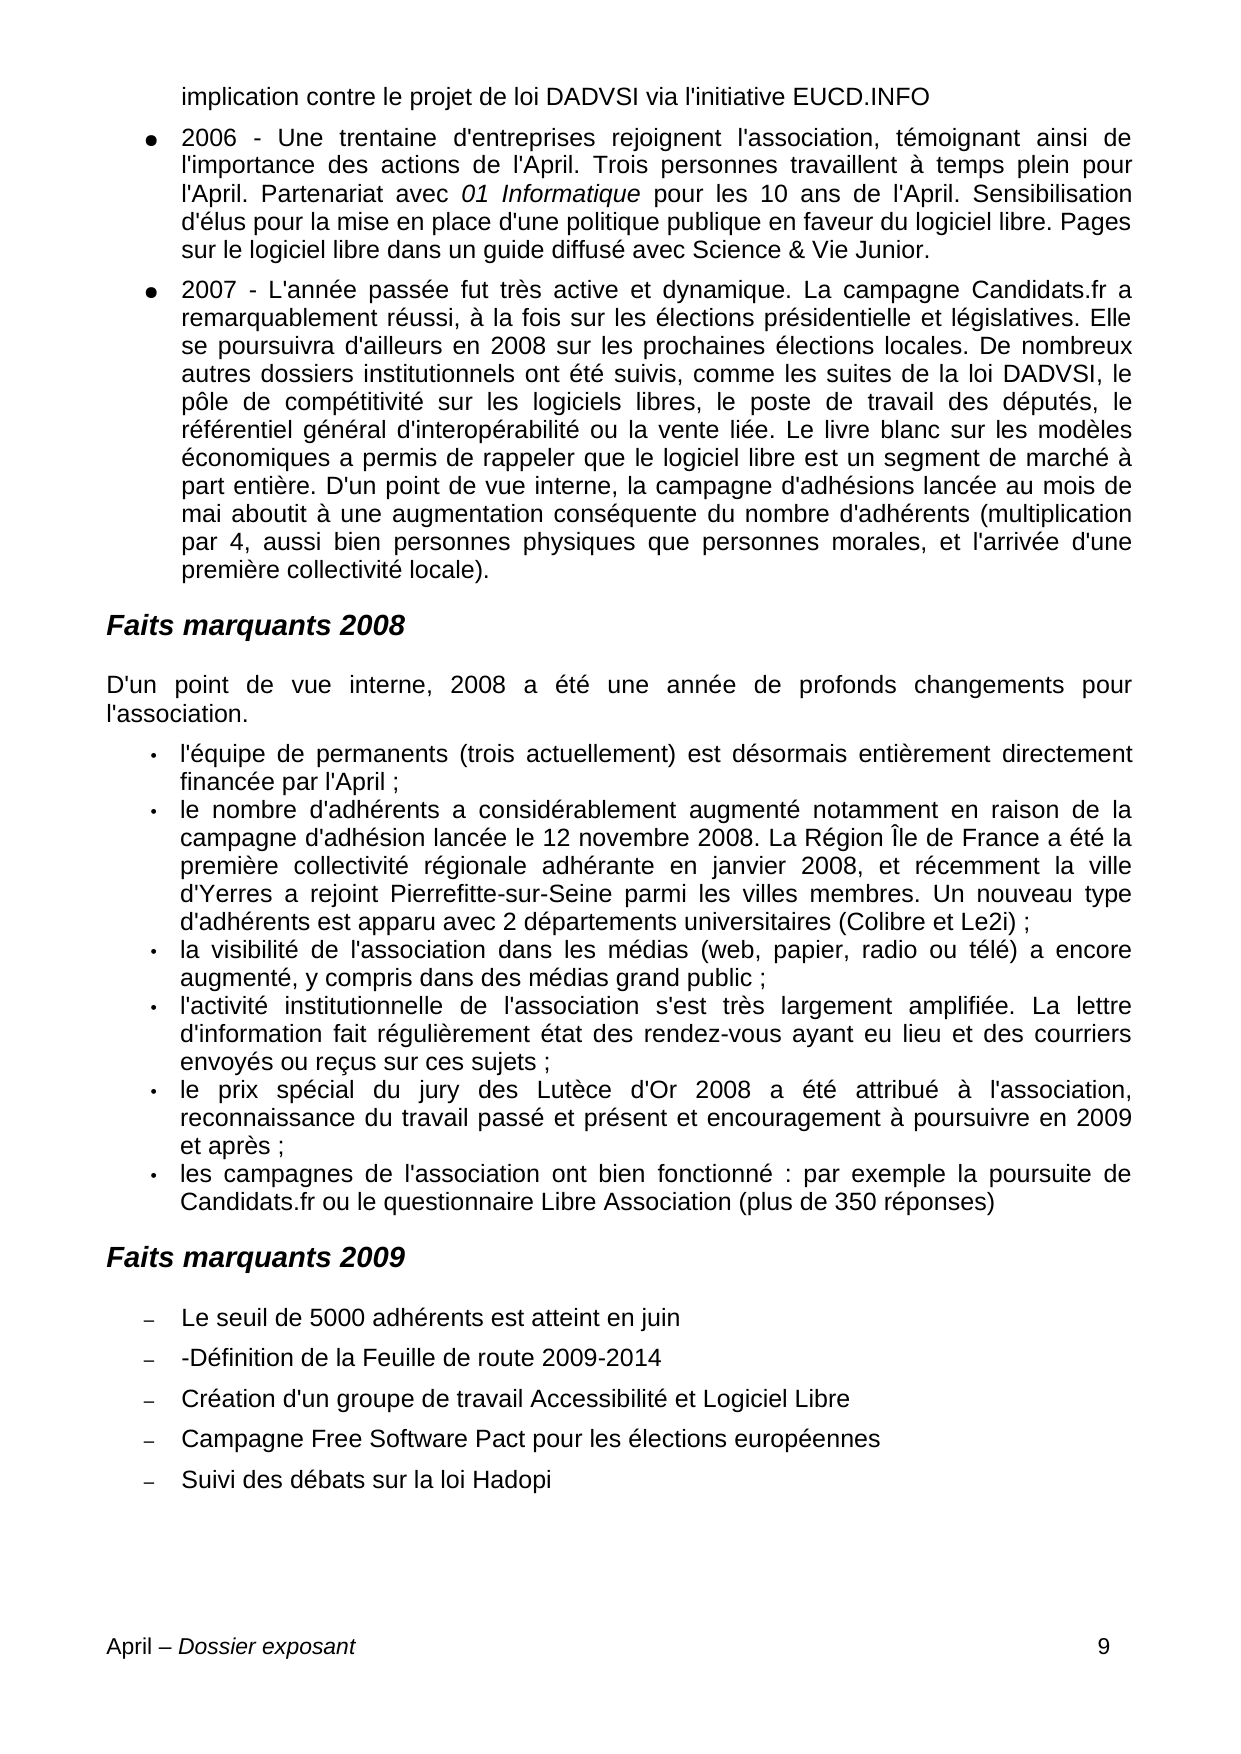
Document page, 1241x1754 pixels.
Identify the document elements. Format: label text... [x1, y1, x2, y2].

list l'activité institutionnelle de l'association s'est très largement amplifiée. La lettre d'information fait régulièrement état des rendez-vous ayant eu lieu et des courriers envoyés ou reçus sur ces sujets ; [150, 992, 1134, 1076]
list le nombre d'adhérents a considérablement augmenté notamment en raison de la campagne d'adhésion lancée le 12 novembre 2008. La Région Île de France a été la première collectivité régionale adhérante en janvier 2008, et récemment la ville d'Yerres a rejoint Pierrefitte-sur-Seine parmi les villes membres. Un nouveau type d'adhérents est apparu avec 2 départements universitaires (Colibre et Le2i) ; [150, 796, 1134, 936]
list -Définition de la Feuille de route 2009-2014 [144, 1344, 1134, 1372]
list Le seuil de 5000 adhérents est atteint en juin [144, 1303, 1134, 1331]
list l'équipe de permanents (trois actuellement) est désormais entièrement directement financée par l'April ; [150, 740, 1134, 796]
subtitle Faits marquants 2008 [106, 609, 1134, 642]
subtitle Faits marquants 2009 [106, 1241, 1134, 1274]
list Campagne Free Software Pact pour les élections européennes [144, 1425, 1134, 1453]
text D'un point de vue interne, 2008 a été une année de profonds changements pour l'association. [106, 671, 1134, 727]
list 2007 - L'année passée fut très active et dynamique. La campagne Candidats.fr a remarquablement réussi, à la fois sur les élections présidentielle et législatives. Elle se poursuivra d'ailleurs en 2008 sur les prochaines élections locales. De nombreux autres dossiers institutionnels ont été suivis, comme les suites de la loi DADVSI, le pôle de compétitivité sur les logiciels libres, le poste de travail des députés, le référentiel général d'interopérabilité ou la vente liée. Le livre blanc sur les modèles économiques a permis de rappeler que le logiciel libre est un segment de marché à part entière. D'un point de vue interne, la campagne d'adhésions lancée au mois de mai aboutit à une augmentation conséquente du nombre d'adhérents (multiplication par 4, aussi bien personnes physiques que personnes morales, et l'arrivée d'une première collectivité locale). [144, 276, 1134, 584]
list implication contre le projet de loi DADVSI via l'initiative EUCD.INFO [144, 83, 1134, 111]
list 2006 - Une trentaine d'entreprises rejoignent l'association, témoignant ainsi de l'importance des actions de l'April. Trois personnes travaillent à temps plein pour l'April. Partenariat avec 01 Informatique pour les 10 ans de l'April. Sensibilisation d'élus pour la mise en place d'une politique publique en faveur du logiciel libre. Pages sur le logiciel libre dans un guide diffusé avec Science & Vie Junior. [144, 123, 1134, 263]
list les campagnes de l'association ont bien fonctionné : par exemple la poursuite de Candidats.fr ou le questionnaire Libre Association (plus de 350 réponses) [150, 1160, 1134, 1216]
list le prix spécial du jury des Lutèce d'Or 2008 a été attribué à l'association, reconnaissance du travail passé et présent et encouragement à poursuivre en 2009 et après ; [150, 1076, 1134, 1160]
list Création d'un groupe de travail Accessibilité et Logiciel Libre [144, 1384, 1134, 1412]
list la visibilité de l'association dans les médias (web, papier, radio ou télé) a encore augmenté, y compris dans des médias grand public ; [150, 936, 1134, 992]
list Suivi des débats sur la loi Hadopi [144, 1465, 1134, 1493]
